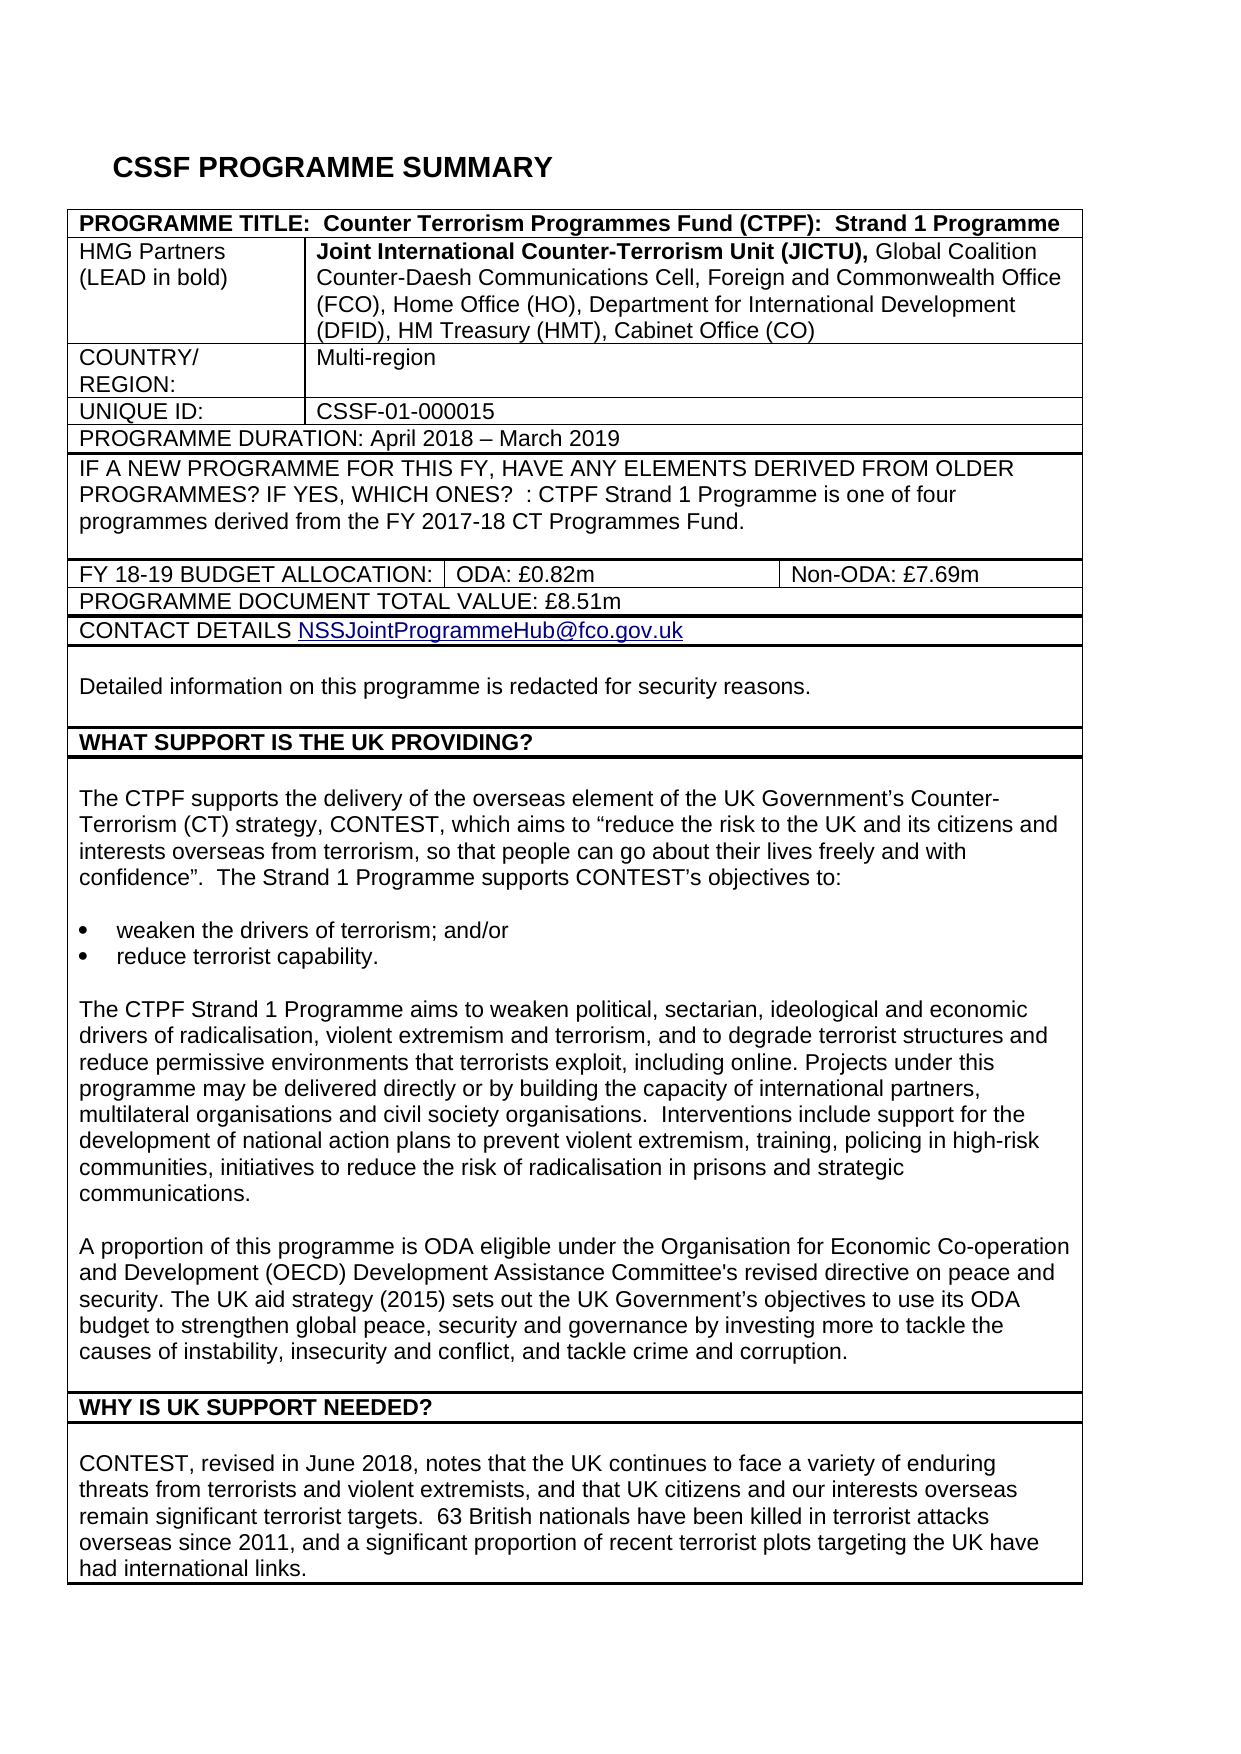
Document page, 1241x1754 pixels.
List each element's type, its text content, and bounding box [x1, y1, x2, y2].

table_cell IF A NEW PROGRAMME FOR THIS FY, HAVE ANY ELEMENTS DERIVED FROM OLDER PROGRAMMES? IF YES, WHICH ONES? : CTPF Strand 1 Programme is one of four programmes derived from the FY 2017-18 CT Programmes Fund. [68, 455, 1082, 557]
table_cell Detailed information on this programme is redacted for security reasons. [68, 647, 1082, 726]
text CSSF PROGRAMME SUMMARY [112, 150, 1128, 183]
table_cell The CTPF supports the delivery of the overseas element of the UK Government’s Counter-Terrorism (CT) strategy, CONTEST, which aims to “reduce the risk to the UK and its citizens and interests overseas from terrorism, so that people can go about their lives freely and with confidence”. The Strand 1 Programme supports CONTEST’s objectives to: weaken the drivers of terrorism; and/or reduce terrorist capability. The CTPF Strand 1 Programme aims to weaken political, sectarian, ideological and economic drivers of radicalisation, violent extremism and terrorism, and to degrade terrorist structures and reduce permissive environments that terrorists exploit, including online. Projects under this programme may be delivered directly or by building the capacity of international partners, multilateral organisations and civil society organisations. Interventions include support for the development of national action plans to prevent violent extremism, training, policing in high-risk communities, initiatives to reduce the risk of radicalisation in prisons and strategic communications. A proportion of this programme is ODA eligible under the Organisation for Economic Co-operation and Development (OECD) Development Assistance Committee's revised directive on peace and security. The UK aid strategy (2015) sets out the UK Government’s objectives to use its ODA budget to strengthen global peace, security and governance by investing more to tackle the causes of instability, insecurity and conflict, and tackle crime and corruption. [68, 759, 1082, 1391]
table_cell Non-ODA: £7.69m [780, 561, 1082, 587]
table_cell UNIQUE ID: [68, 398, 304, 424]
table_cell CONTACT DETAILS NSSJointProgrammeHub@fco.gov.uk [68, 618, 1082, 644]
table_cell PROGRAMME DURATION: April 2018 – March 2019 [68, 425, 1082, 452]
table_cell WHY IS UK SUPPORT NEEDED? [68, 1394, 1082, 1421]
table_cell Multi-region [306, 344, 1082, 397]
table_cell CONTEST, revised in June 2018, notes that the UK continues to face a variety of enduring threats from terrorists and violent extremists, and that UK citizens and our interests overseas remain significant terrorist targets. 63 British nationals have been killed in terrorist attacks overseas since 2011, and a significant proportion of recent terrorist plots targeting the UK have had international links. [68, 1424, 1082, 1582]
table_cell ODA: £0.82m [445, 561, 779, 587]
table_header PROGRAMME TITLE: Counter Terrorism Programmes Fund (CTPF): Strand 1 Programme [68, 210, 1082, 237]
table_cell Joint International Counter-Terrorism Unit (JICTU), Global Coalition Counter-Daesh Communications Cell, Foreign and Commonwealth Office (FCO), Home Office (HO), Department for International Development (DFID), HM Treasury (HMT), Cabinet Office (CO) [306, 238, 1082, 343]
table_cell HMG Partners (LEAD in bold) [68, 238, 304, 343]
table_cell WHAT SUPPORT IS THE UK PROVIDING? [68, 729, 1082, 755]
table_cell CSSF-01-000015 [306, 398, 1082, 424]
table_cell PROGRAMME DOCUMENT TOTAL VALUE: £8.51m [68, 588, 1082, 614]
table_cell COUNTRY/REGION: [68, 344, 304, 397]
table_cell FY 18-19 BUDGET ALLOCATION: [68, 561, 444, 587]
